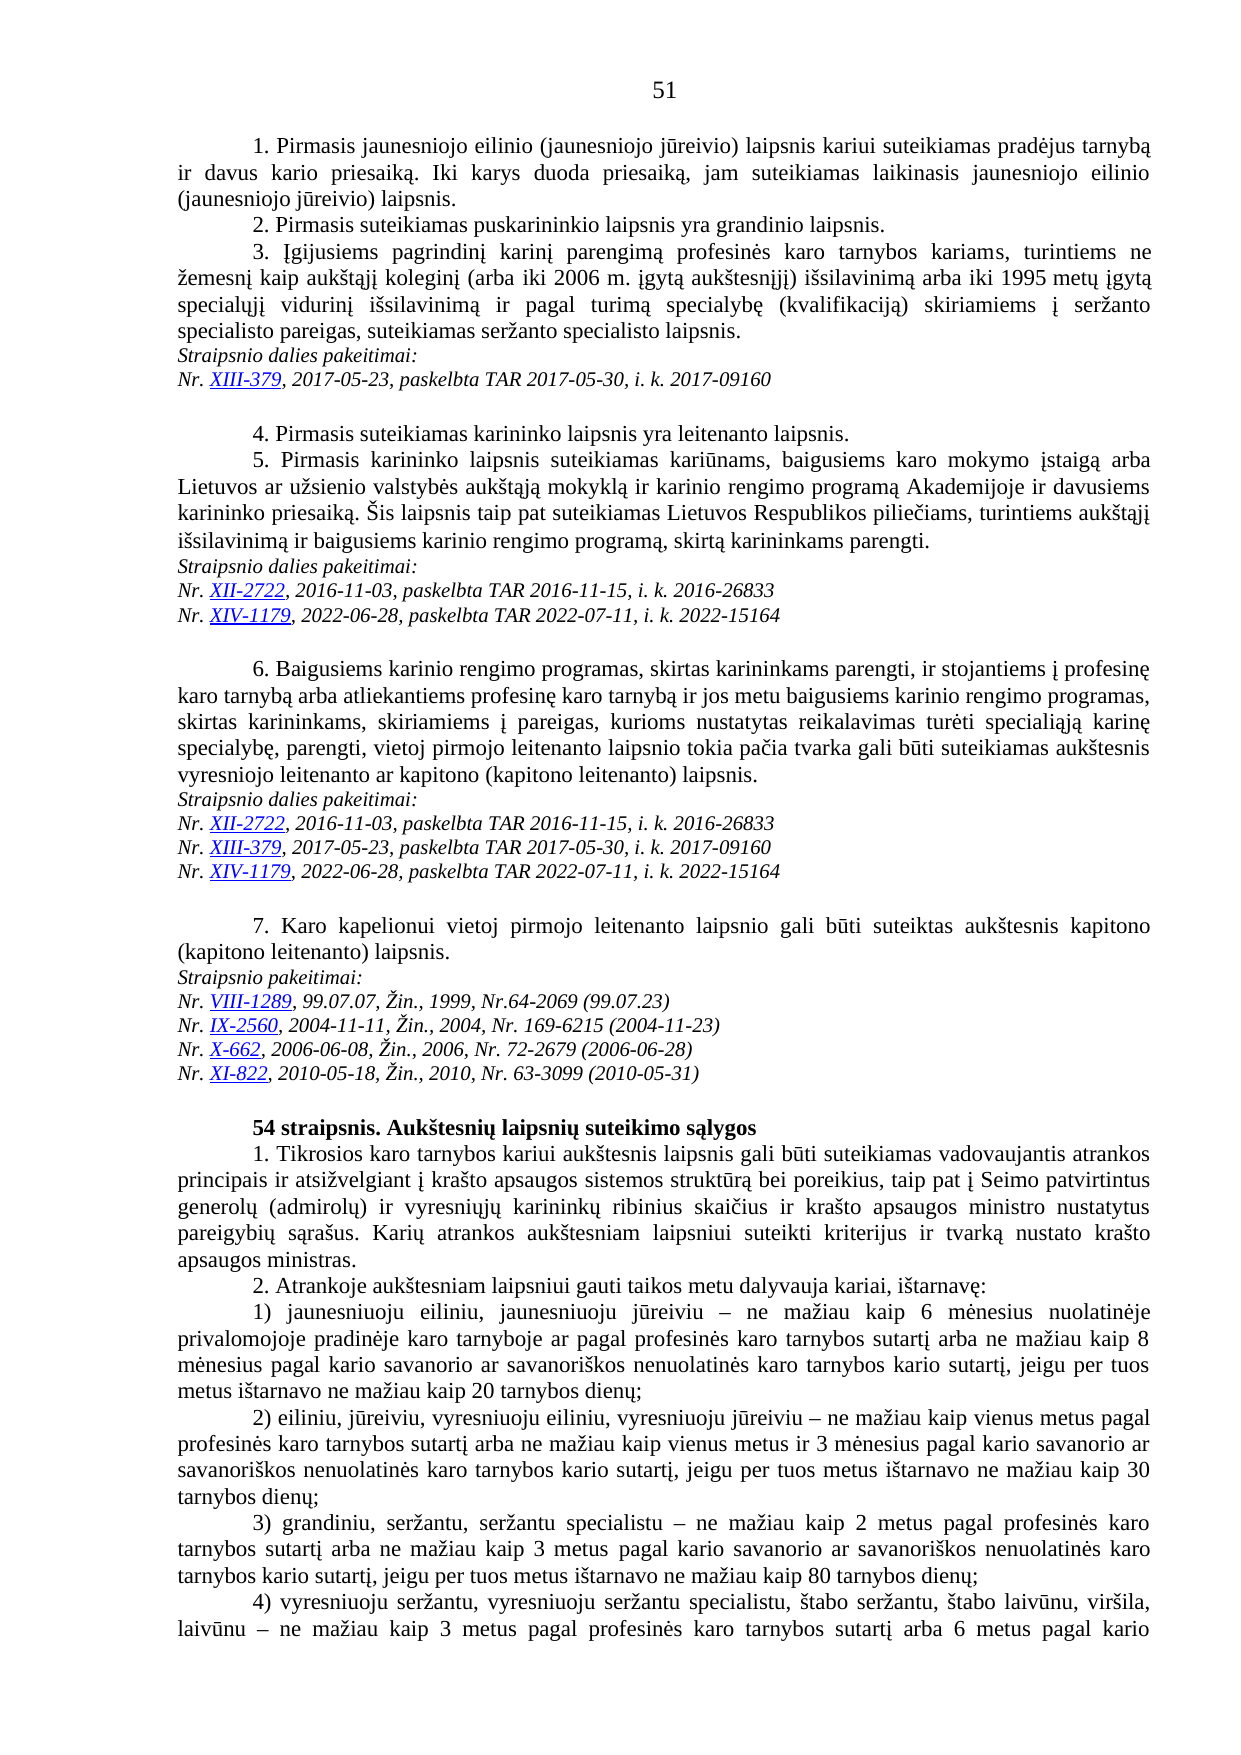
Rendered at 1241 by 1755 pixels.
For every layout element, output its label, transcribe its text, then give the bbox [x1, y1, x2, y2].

text Nr. XI-822, 2010-05-18, Žin., 2010, Nr. 63-3099 (2010-05-31) [177, 1061, 1152, 1085]
text 54 straipsnis. Aukštesnių laipsnių suteikimo sąlygos [177, 1114, 1152, 1140]
text Nr. XII-2722, 2016-11-03, paskelbta TAR 2016-11-15, i. k. 2016-26833 [177, 578, 1152, 602]
text Nr. XII-2722, 2016-11-03, paskelbta TAR 2016-11-15, i. k. 2016-26833 [177, 811, 1152, 835]
text 4. Pirmasis suteikiamas karininko laipsnis yra leitenanto laipsnis. [177, 420, 1152, 447]
text Nr. XIV-1179, 2022-06-28, paskelbta TAR 2022-07-11, i. k. 2022-15164 [177, 859, 1152, 883]
text Straipsnio pakeitimai: [177, 965, 1152, 989]
text 1) jaunesniuoju eiliniu, jaunesniuoju jūreiviu – ne mažiau kaip 6 mėnesius nuolatinėje privalomojoje pradinėje karo tarnyboje ar pagal profesinės karo tarnybos sutartį arba ne mažiau kaip 8 mėnesius pagal kario savanorio ar savanoriškos nenuolatinės karo tarnybos kario sutartį, jeigu per tuos metus ištarnavo ne mažiau kaip 20 tarnybos dienų; [177, 1298, 1152, 1404]
text 2. Pirmasis suteikiamas puskarininkio laipsnis yra grandinio laipsnis. [177, 212, 1152, 238]
text Straipsnio dalies pakeitimai: [177, 554, 1152, 578]
text 1. Pirmasis jaunesniojo eilinio (jaunesniojo jūreivio) laipsnis kariui suteikiamas pradėjus tarnybą ir davus kario priesaiką. Iki karys duoda priesaiką, jam suteikiamas laikinasis jaunesniojo eilinio (jaunesniojo jūreivio) laipsnis. [177, 132, 1152, 212]
text Nr. VIII-1289, 99.07.07, Žin., 1999, Nr.64-2069 (99.07.23) [177, 989, 1152, 1013]
text Straipsnio dalies pakeitimai: [177, 787, 1152, 811]
text 3) grandiniu, seržantu, seržantu specialistu – ne mažiau kaip 2 metus pagal profesinės karo tarnybos sutartį arba ne mažiau kaip 3 metus pagal kario savanorio ar savanoriškos nenuolatinės karo tarnybos kario sutartį, jeigu per tuos metus ištarnavo ne mažiau kaip 80 tarnybos dienų; [177, 1509, 1152, 1588]
text Nr. XIII-379, 2017-05-23, paskelbta TAR 2017-05-30, i. k. 2017-09160 [177, 367, 1152, 391]
text 2) eiliniu, jūreiviu, vyresniuoju eiliniu, vyresniuoju jūreiviu – ne mažiau kaip vienus metus pagal profesinės karo tarnybos sutartį arba ne mažiau kaip vienus metus ir 3 mėnesius pagal kario savanorio ar savanoriškos nenuolatinės karo tarnybos kario sutartį, jeigu per tuos metus ištarnavo ne mažiau kaip 30 tarnybos dienų; [177, 1404, 1152, 1509]
text 2. Atrankoje aukštesniam laipsniui gauti taikos metu dalyvauja kariai, ištarnavę: [177, 1272, 1152, 1298]
text Nr. X-662, 2006-06-08, Žin., 2006, Nr. 72-2679 (2006-06-28) [177, 1037, 1152, 1061]
text Nr. XIV-1179, 2022-06-28, paskelbta TAR 2022-07-11, i. k. 2022-15164 [177, 602, 1152, 627]
text 6. Baigusiems karinio rengimo programas, skirtas karininkams parengti, ir stojantiems į profesinę karo tarnybą arba atliekantiems profesinę karo tarnybą ir jos metu baigusiems karinio rengimo programas, skirtas karininkams, skiriamiems į pareigas, kurioms nustatytas reikalavimas turėti specialiąją karinę specialybę, parengti, vietoj pirmojo leitenanto laipsnio tokia pačia tvarka gali būti suteikiamas aukštesnis vyresniojo leitenanto ar kapitono (kapitono leitenanto) laipsnis. [177, 655, 1152, 787]
text 1. Tikrosios karo tarnybos kariui aukštesnis laipsnis gali būti suteikiamas vadovaujantis atrankos principais ir atsižvelgiant į krašto apsaugos sistemos struktūrą bei poreikius, taip pat į Seimo patvirtintus generolų (admirolų) ir vyresniųjų karininkų ribinius skaičius ir krašto apsaugos ministro nustatytus pareigybių sąrašus. Karių atrankos aukštesniam laipsniui suteikti kriterijus ir tvarką nustato krašto apsaugos ministras. [177, 1140, 1152, 1272]
text 7. Karo kapelionui vietoj pirmojo leitenanto laipsnio gali būti suteiktas aukštesnis kapitono (kapitono leitenanto) laipsnis. [177, 912, 1152, 965]
text 3. Įgijusiems pagrindinį karinį parengimą profesinės karo tarnybos kariams, turintiems ne žemesnį kaip aukštąjį koleginį (arba iki 2006 m. įgytą aukštesnįjį) išsilavinimą arba iki 1995 metų įgytą specialųjį vidurinį išsilavinimą ir pagal turimą specialybę (kvalifikaciją) skiriamiems į seržanto specialisto pareigas, suteikiamas seržanto specialisto laipsnis. [177, 238, 1152, 343]
text Nr. XIII-379, 2017-05-23, paskelbta TAR 2017-05-30, i. k. 2017-09160 [177, 835, 1152, 859]
text 4) vyresniuoju seržantu, vyresniuoju seržantu specialistu, štabo seržantu, štabo laivūnu, viršila, laivūnu – ne mažiau kaip 3 metus pagal profesinės karo tarnybos sutartį arba 6 metus pagal kario [177, 1588, 1152, 1641]
text Straipsnio dalies pakeitimai: [177, 343, 1152, 367]
text 5. Pirmasis karininko laipsnis suteikiamas kariūnams, baigusiems karo mokymo įstaigą arba Lietuvos ar užsienio valstybės aukštąją mokyklą ir karinio rengimo programą Akademijoje ir davusiems karininko priesaiką. Šis laipsnis taip pat suteikiamas Lietuvos Respublikos piliečiams, turintiems aukštąjį išsilavinimą ir baigusiems karinio rengimo programą, skirtą karininkams parengti. [177, 447, 1152, 554]
text Nr. IX-2560, 2004-11-11, Žin., 2004, Nr. 169-6215 (2004-11-23) [177, 1013, 1152, 1037]
